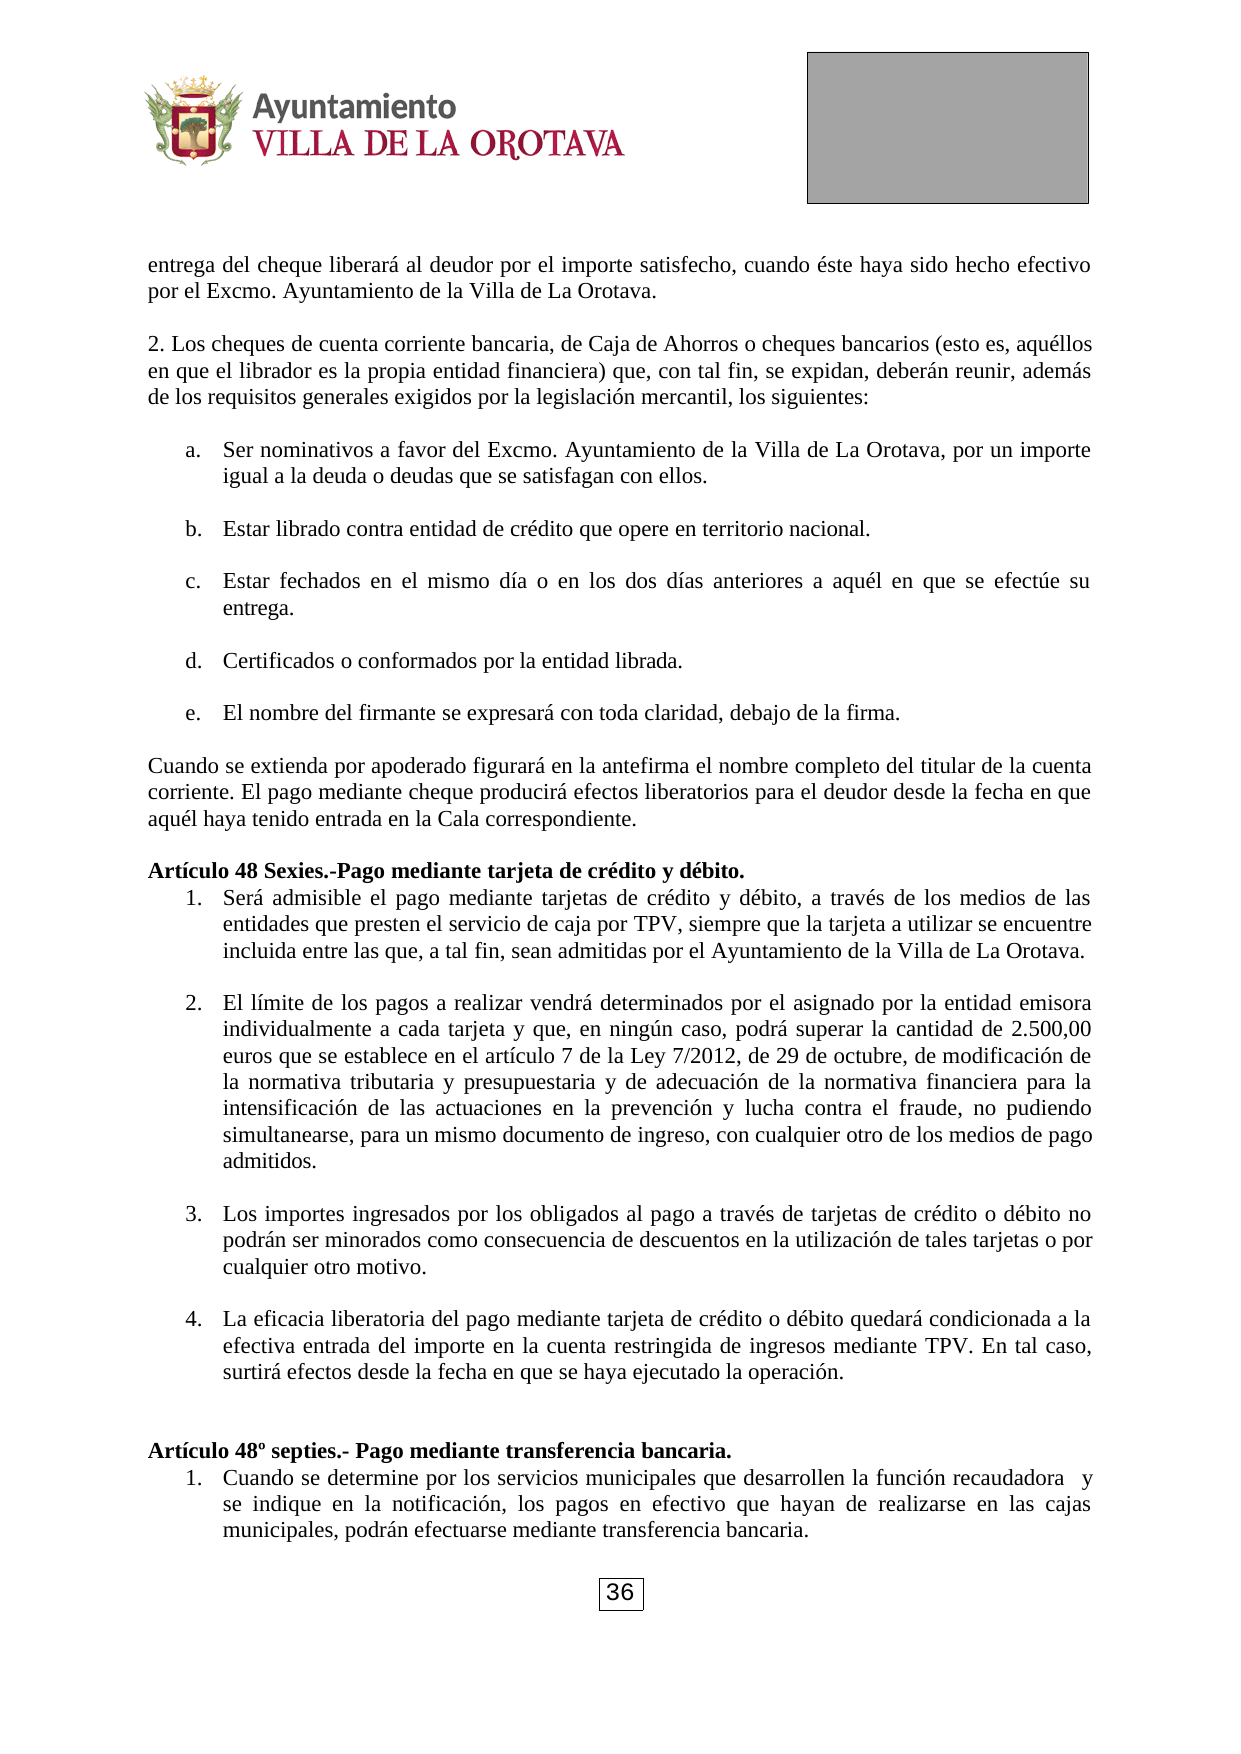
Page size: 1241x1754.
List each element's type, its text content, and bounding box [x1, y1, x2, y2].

list Los cheques de cuenta corriente bancaria, de Caja de Ahorros o cheques bancarios (esto es, aquéllos en que el librador es la propia entidad financiera) que, con tal fin, se expidan, deberán reunir, además de los requisitos generales exigidos por la legislación mercantil, los siguientes: [148, 330, 1093, 409]
list Cuando se determine por los servicios municipales que desarrollen la función recaudadora y se indique en la notificación, los pagos en efectivo que hayan de realizarse en las cajas municipales, podrán efectuarse mediante transferencia bancaria. [185, 1464, 1093, 1543]
list Ser nominativos a favor del Excmo. Ayuntamiento de la Villa de La Orotava, por un importe igual a la deuda o deudas que se satisfagan con ellos. [185, 436, 1093, 488]
list La eficacia liberatoria del pago mediante tarjeta de crédito o débito quedará condicionada a la efectiva entrada del importe en la cuenta restringida de ingresos mediante TPV. En tal caso, surtirá efectos desde la fecha en que se haya ejecutado la operación. [185, 1305, 1093, 1384]
list Los importes ingresados por los obligados al pago a través de tarjetas de crédito o débito no podrán ser minorados como consecuencia de descuentos en la utilización de tales tarjetas o por cualquier otro motivo. [185, 1200, 1093, 1279]
list El nombre del firmante se expresará con toda claridad, debajo de la firma. [185, 699, 1105, 726]
picture [131, 68, 633, 176]
subtitle Artículo 48º septies.- Pago mediante transferencia bancaria. [148, 1438, 1105, 1464]
list Estar librado contra entidad de crédito que opere en territorio nacional. [185, 515, 1105, 541]
text Cuando se extienda por apoderado figurará en la antefirma el nombre completo del titular de la cuenta corriente. El pago mediante cheque producirá efectos liberatorios para el deudor desde la fecha en que aquél haya tenido entrada en la Cala correspondiente. [148, 752, 1093, 831]
list Será admisible el pago mediante tarjetas de crédito y débito, a través de los medios de las entidades que presten el servicio de caja por TPV, siempre que la tarjeta a utilizar se encuentre incluida entre las que, a tal fin, sean admitidas por el Ayuntamiento de la Villa de La Orotava. [185, 884, 1093, 963]
list Estar fechados en el mismo día o en los dos días anteriores a aquél en que se efectúe su entrega. [185, 568, 1093, 620]
text entrega del cheque liberará al deudor por el importe satisfecho, cuando éste haya sido hecho efectivo por el Excmo. Ayuntamiento de la Villa de La Orotava. [148, 251, 1093, 304]
subtitle Artículo 48 Sexies.-Pago mediante tarjeta de crédito y débito. [148, 858, 1105, 884]
list Certificados o conformados por la entidad librada. [185, 647, 1105, 673]
list El límite de los pagos a realizar vendrá determinados por el asignado por la entidad emisora individualmente a cada tarjeta y que, en ningún caso, podrá superar la cantidad de 2.500,00 euros que se establece en el artículo 7 de la Ley 7/2012, de 29 de octubre, de modificación de la normativa tributaria y presupuestaria y de adecuación de la normativa financiera para la intensificación de las actuaciones en la prevención y lucha contra el fraude, no pudiendo simultanearse, para un mismo documento de ingreso, con cualquier otro de los medios de pago admitidos. [185, 989, 1093, 1173]
